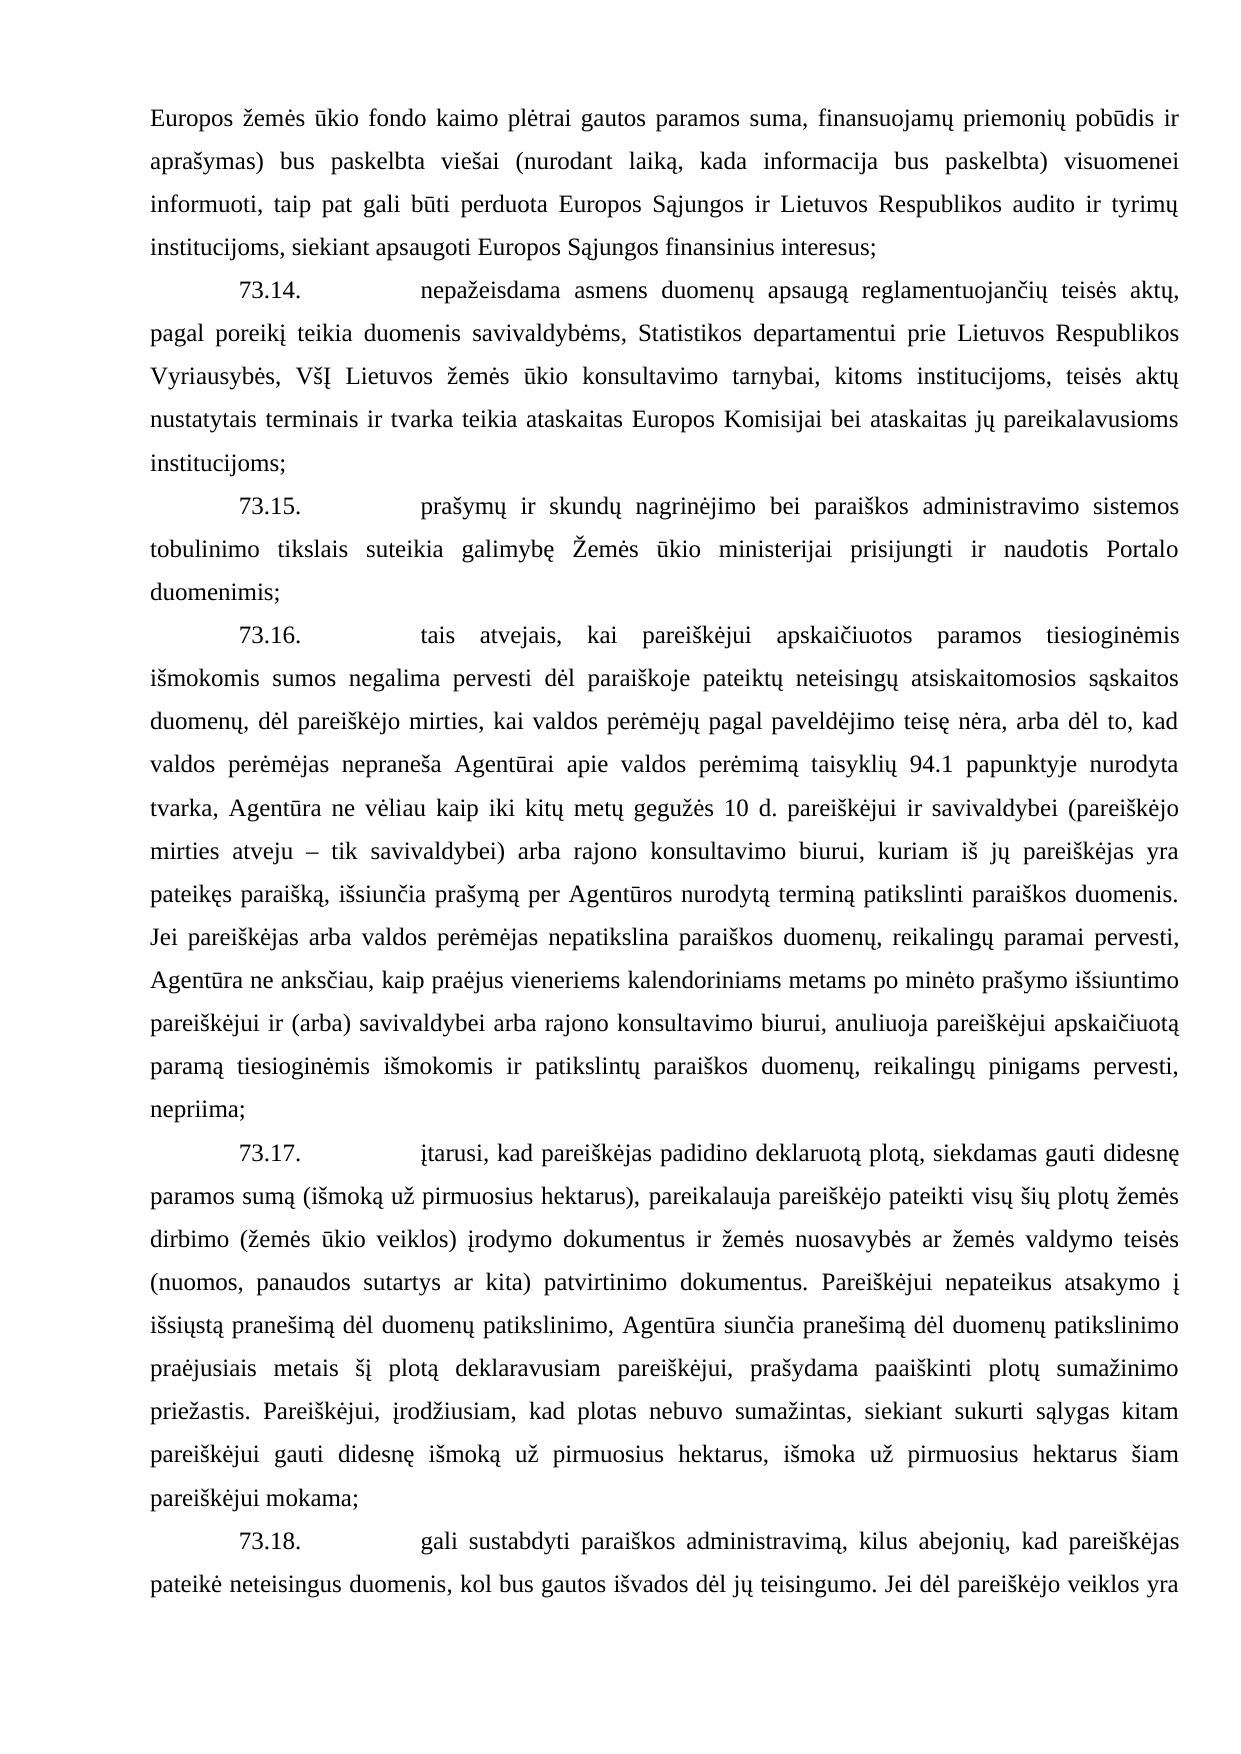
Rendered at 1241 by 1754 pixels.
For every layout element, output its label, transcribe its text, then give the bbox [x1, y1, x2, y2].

text 73.15. prašymų ir skundų nagrinėjimo bei paraiškos administravimo sistemos tobulinimo tikslais suteikia galimybę Žemės ūkio ministerijai prisijungti ir naudotis Portalo duomenimis; [150, 491, 1180, 606]
text 73.14. nepažeisdama asmens duomenų apsaugą reglamentuojančių teisės aktų, pagal poreikį teikia duomenis savivaldybėms, Statistikos departamentui prie Lietuvos Respublikos Vyriausybės, VšĮ Lietuvos žemės ūkio konsultavimo tarnybai, kitoms institucijoms, teisės aktų nustatytais terminais ir tvarka teikia ataskaitas Europos Komisijai bei ataskaitas jų pareikalavusioms institucijoms; [150, 275, 1180, 476]
text Europos žemės ūkio fondo kaimo plėtrai gautos paramos suma, finansuojamų priemonių pobūdis ir aprašymas) bus paskelbta viešai (nurodant laiką, kada informacija bus paskelbta) visuomenei informuoti, taip pat gali būti perduota Europos Sąjungos ir Lietuvos Respublikos audito ir tyrimų institucijoms, siekiant apsaugoti Europos Sąjungos finansinius interesus; [150, 103, 1180, 261]
text 73.18. gali sustabdyti paraiškos administravimą, kilus abejonių, kad pareiškėjas pateikė neteisingus duomenis, kol bus gautos išvados dėl jų teisingumo. Jei dėl pareiškėjo veiklos yra [150, 1526, 1180, 1598]
text 73.17. įtarusi, kad pareiškėjas padidino deklaruotą plotą, siekdamas gauti didesnę paramos sumą (išmoką už pirmuosius hektarus), pareikalauja pareiškėjo pateikti visų šių plotų žemės dirbimo (žemės ūkio veiklos) įrodymo dokumentus ir žemės nuosavybės ar žemės valdymo teisės (nuomos, panaudos sutartys ar kita) patvirtinimo dokumentus. Pareiškėjui nepateikus atsakymo į išsiųstą pranešimą dėl duomenų patikslinimo, Agentūra siunčia pranešimą dėl duomenų patikslinimo praėjusiais metais šį plotą deklaravusiam pareiškėjui, prašydama paaiškinti plotų sumažinimo priežastis. Pareiškėjui, įrodžiusiam, kad plotas nebuvo sumažintas, siekiant sukurti sąlygas kitam pareiškėjui gauti didesnę išmoką už pirmuosius hektarus, išmoka už pirmuosius hektarus šiam pareiškėjui mokama; [150, 1138, 1180, 1511]
text 73.16. tais atvejais, kai pareiškėjui apskaičiuotos paramos tiesioginėmis išmokomis sumos negalima pervesti dėl paraiškoje pateiktų neteisingų atsiskaitomosios sąskaitos duomenų, dėl pareiškėjo mirties, kai valdos perėmėjų pagal paveldėjimo teisę nėra, arba dėl to, kad valdos perėmėjas nepraneša Agentūrai apie valdos perėmimą taisyklių 94.1 papunktyje nurodyta tvarka, Agentūra ne vėliau kaip iki kitų metų gegužės 10 d. pareiškėjui ir savivaldybei (pareiškėjo mirties atveju – tik savivaldybei) arba rajono konsultavimo biurui, kuriam iš jų pareiškėjas yra pateikęs paraišką, išsiunčia prašymą per Agentūros nurodytą terminą patikslinti paraiškos duomenis. Jei pareiškėjas arba valdos perėmėjas nepatikslina paraiškos duomenų, reikalingų paramai pervesti, Agentūra ne anksčiau, kaip praėjus vieneriems kalendoriniams metams po minėto prašymo išsiuntimo pareiškėjui ir (arba) savivaldybei arba rajono konsultavimo biurui, anuliuoja pareiškėjui apskaičiuotą paramą tiesioginėmis išmokomis ir patikslintų paraiškos duomenų, reikalingų pinigams pervesti, nepriima; [150, 620, 1180, 1123]
